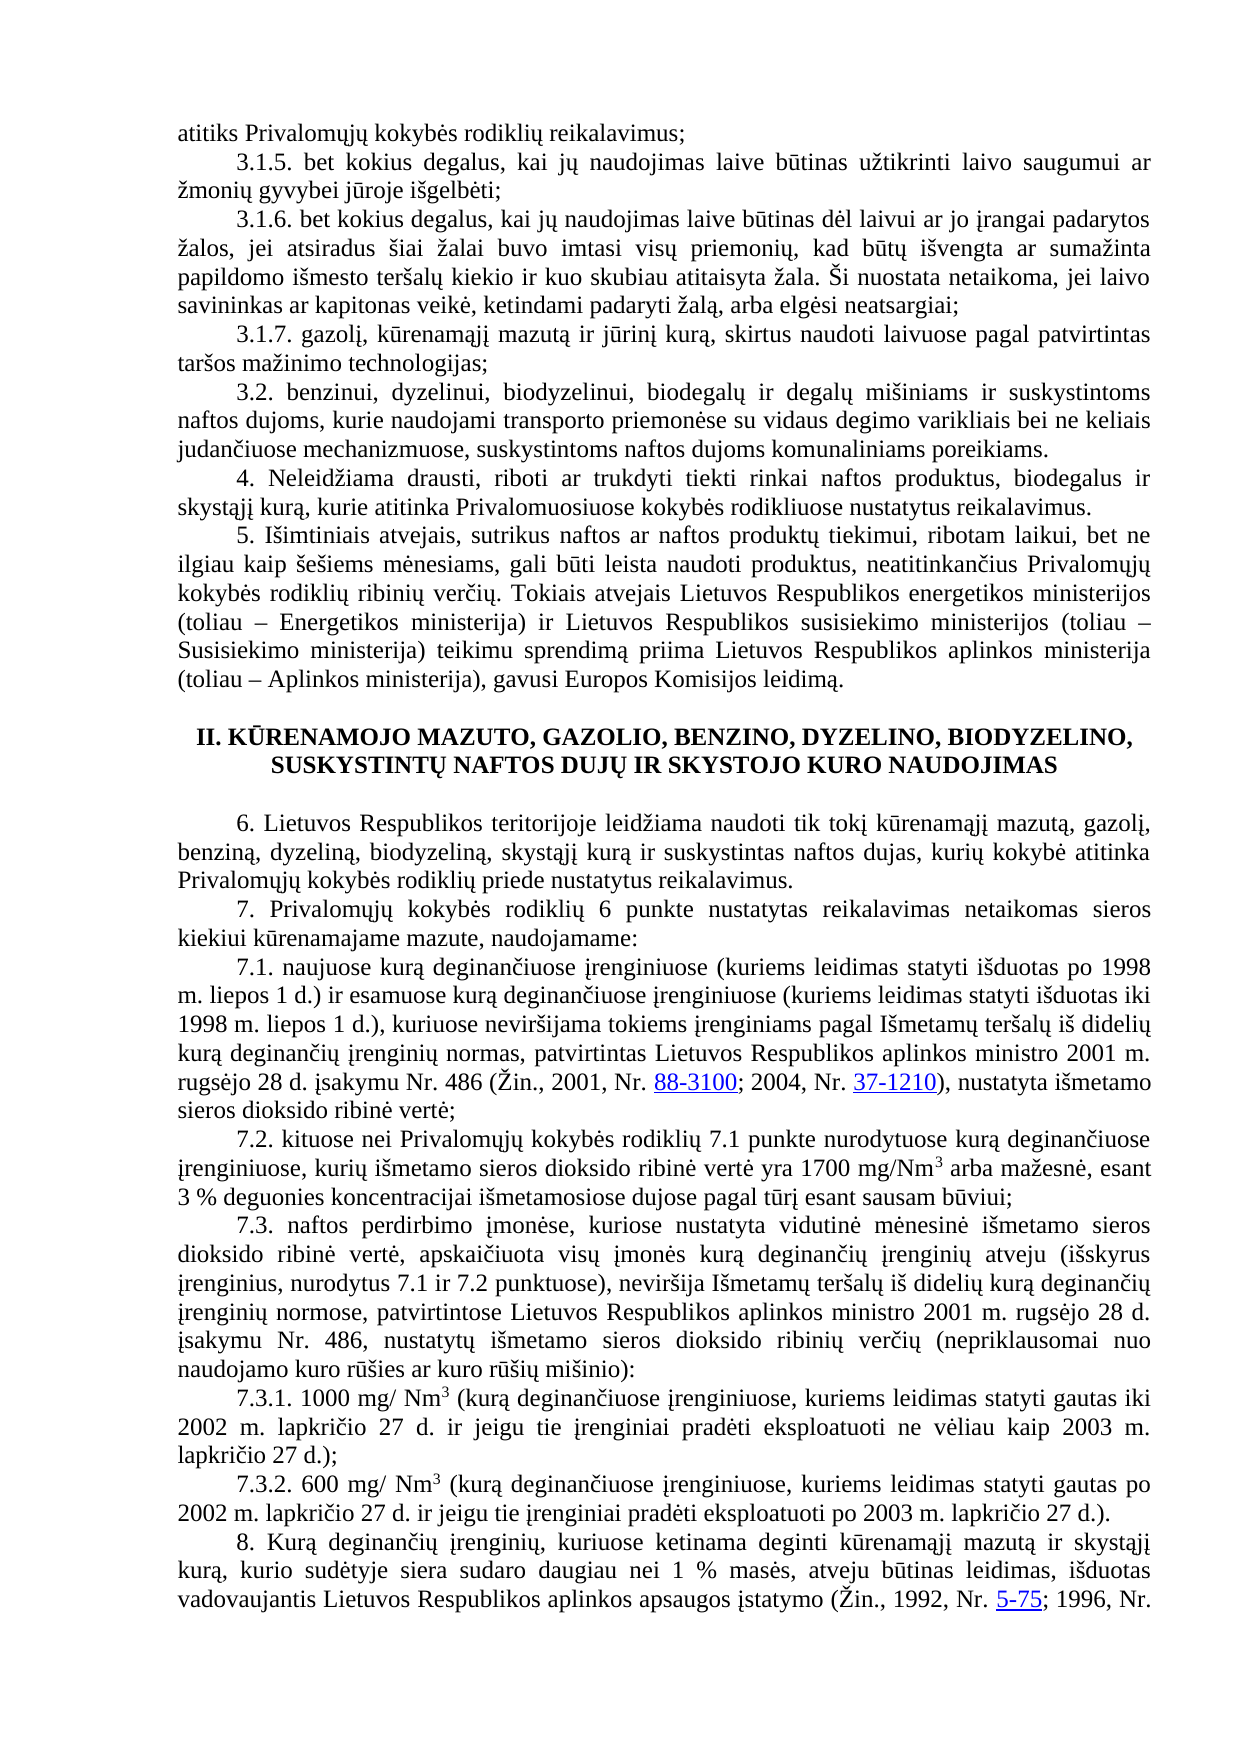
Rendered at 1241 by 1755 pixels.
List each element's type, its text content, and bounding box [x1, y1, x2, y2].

text 3.1.6. bet kokius degalus, kai jų naudojimas laive būtinas dėl laivui ar jo įrangai padarytos žalos, jei atsiradus šiai žalai buvo imtasi visų priemonių, kad būtų išvengta ar sumažinta papildomo išmesto teršalų kiekio ir kuo skubiau atitaisyta žala. Ši nuostata netaikoma, jei laivo savininkas ar kapitonas veikė, ketindami padaryti žalą, arba elgėsi neatsargiai; [177, 204, 1152, 319]
text 5. Išimtiniais atvejais, sutrikus naftos ar naftos produktų tiekimui, ribotam laikui, bet ne ilgiau kaip šešiems mėnesiams, gali būti leista naudoti produktus, neatitinkančius Privalomųjų kokybės rodiklių ribinių verčių. Tokiais atvejais Lietuvos Respublikos energetikos ministerijos (toliau – Energetikos ministerija) ir Lietuvos Respublikos susisiekimo ministerijos (toliau – Susisiekimo ministerija) teikimu sprendimą priima Lietuvos Respublikos aplinkos ministerija (toliau – Aplinkos ministerija), gavusi Europos Komisijos leidimą. [177, 521, 1152, 693]
text 8. Kurą deginančių įrenginių, kuriuose ketinama deginti kūrenamąjį mazutą ir skystąjį kurą, kurio sudėtyje siera sudaro daugiau nei 1 % masės, atveju būtinas leidimas, išduotas vadovaujantis Lietuvos Respublikos aplinkos apsaugos įstatymo (Žin., 1992, Nr. 5-75; 1996, Nr. [177, 1527, 1152, 1613]
text 4. Neleidžiama drausti, riboti ar trukdyti tiekti rinkai naftos produktus, biodegalus ir skystąjį kurą, kurie atitinka Privalomuosiuose kokybės rodikliuose nustatytus reikalavimus. [177, 463, 1152, 521]
text 7.1. naujuose kurą deginančiuose įrenginiuose (kuriems leidimas statyti išduotas po 1998 m. liepos 1 d.) ir esamuose kurą deginančiuose įrenginiuose (kuriems leidimas statyti išduotas iki 1998 m. liepos 1 d.), kuriuose neviršijama tokiems įrenginiams pagal Išmetamų teršalų iš didelių kurą deginančių įrenginių normas, patvirtintas Lietuvos Respublikos aplinkos ministro 2001 m. rugsėjo 28 d. įsakymu Nr. 486 (Žin., 2001, Nr. 88-3100; 2004, Nr. 37-1210), nustatyta išmetamo sieros dioksido ribinė vertė; [177, 952, 1152, 1124]
text 3.2. benzinui, dyzelinui, biodyzelinui, biodegalų ir degalų mišiniams ir suskystintoms naftos dujoms, kurie naudojami transporto priemonėse su vidaus degimo varikliais bei ne keliais judančiuose mechanizmuose, suskystintoms naftos dujoms komunaliniams poreikiams. [177, 377, 1152, 463]
text 7.3.2. 600 mg/ Nm3 (kurą deginančiuose įrenginiuose, kuriems leidimas statyti gautas po 2002 m. lapkričio 27 d. ir jeigu tie įrenginiai pradėti eksploatuoti po 2003 m. lapkričio 27 d.). [177, 1469, 1152, 1527]
text 3.1.7. gazolį, kūrenamąjį mazutą ir jūrinį kurą, skirtus naudoti laivuose pagal patvirtintas taršos mažinimo technologijas; [177, 319, 1152, 377]
text 7.3. naftos perdirbimo įmonėse, kuriose nustatyta vidutinė mėnesinė išmetamo sieros dioksido ribinė vertė, apskaičiuota visų įmonės kurą deginančių įrenginių atveju (išskyrus įrenginius, nurodytus 7.1 ir 7.2 punktuose), neviršija Išmetamų teršalų iš didelių kurą deginančių įrenginių normose, patvirtintose Lietuvos Respublikos aplinkos ministro 2001 m. rugsėjo 28 d. įsakymu Nr. 486, nustatytų išmetamo sieros dioksido ribinių verčių (nepriklausomai nuo naudojamo kuro rūšies ar kuro rūšių mišinio): [177, 1211, 1152, 1383]
text 7.3.1. 1000 mg/ Nm3 (kurą deginančiuose įrenginiuose, kuriems leidimas statyti gautas iki 2002 m. lapkričio 27 d. ir jeigu tie įrenginiai pradėti eksploatuoti ne vėliau kaip 2003 m. lapkričio 27 d.); [177, 1383, 1152, 1469]
text 7.2. kituose nei Privalomųjų kokybės rodiklių 7.1 punkte nurodytuose kurą deginančiuose įrenginiuose, kurių išmetamo sieros dioksido ribinė vertė yra 1700 mg/Nm3 arba mažesnė, esant 3 % deguonies koncentracijai išmetamosiose dujose pagal tūrį esant sausam būviui; [177, 1124, 1152, 1211]
text atitiks Privalomųjų kokybės rodiklių reikalavimus; [177, 118, 1152, 147]
text 6. Lietuvos Respublikos teritorijoje leidžiama naudoti tik tokį kūrenamąjį mazutą, gazolį, benziną, dyzeliną, biodyzeliną, skystąjį kurą ir suskystintas naftos dujas, kurių kokybė atitinka Privalomųjų kokybės rodiklių priede nustatytus reikalavimus. [177, 808, 1152, 894]
text 7. Privalomųjų kokybės rodiklių 6 punkte nustatytas reikalavimas netaikomas sieros kiekiui kūrenamajame mazute, naudojamame: [177, 894, 1152, 952]
text II. KŪRENAMOJO MAZUTO, GAZOLIO, BENZINO, DYZELINO, biodyzelino, SUSKYSTINTŲ NAFTOS DUJŲ ir SKYSTOJO KURO NAUDOJIMAS [177, 722, 1152, 779]
text 3.1.5. bet kokius degalus, kai jų naudojimas laive būtinas užtikrinti laivo saugumui ar žmonių gyvybei jūroje išgelbėti; [177, 147, 1152, 204]
